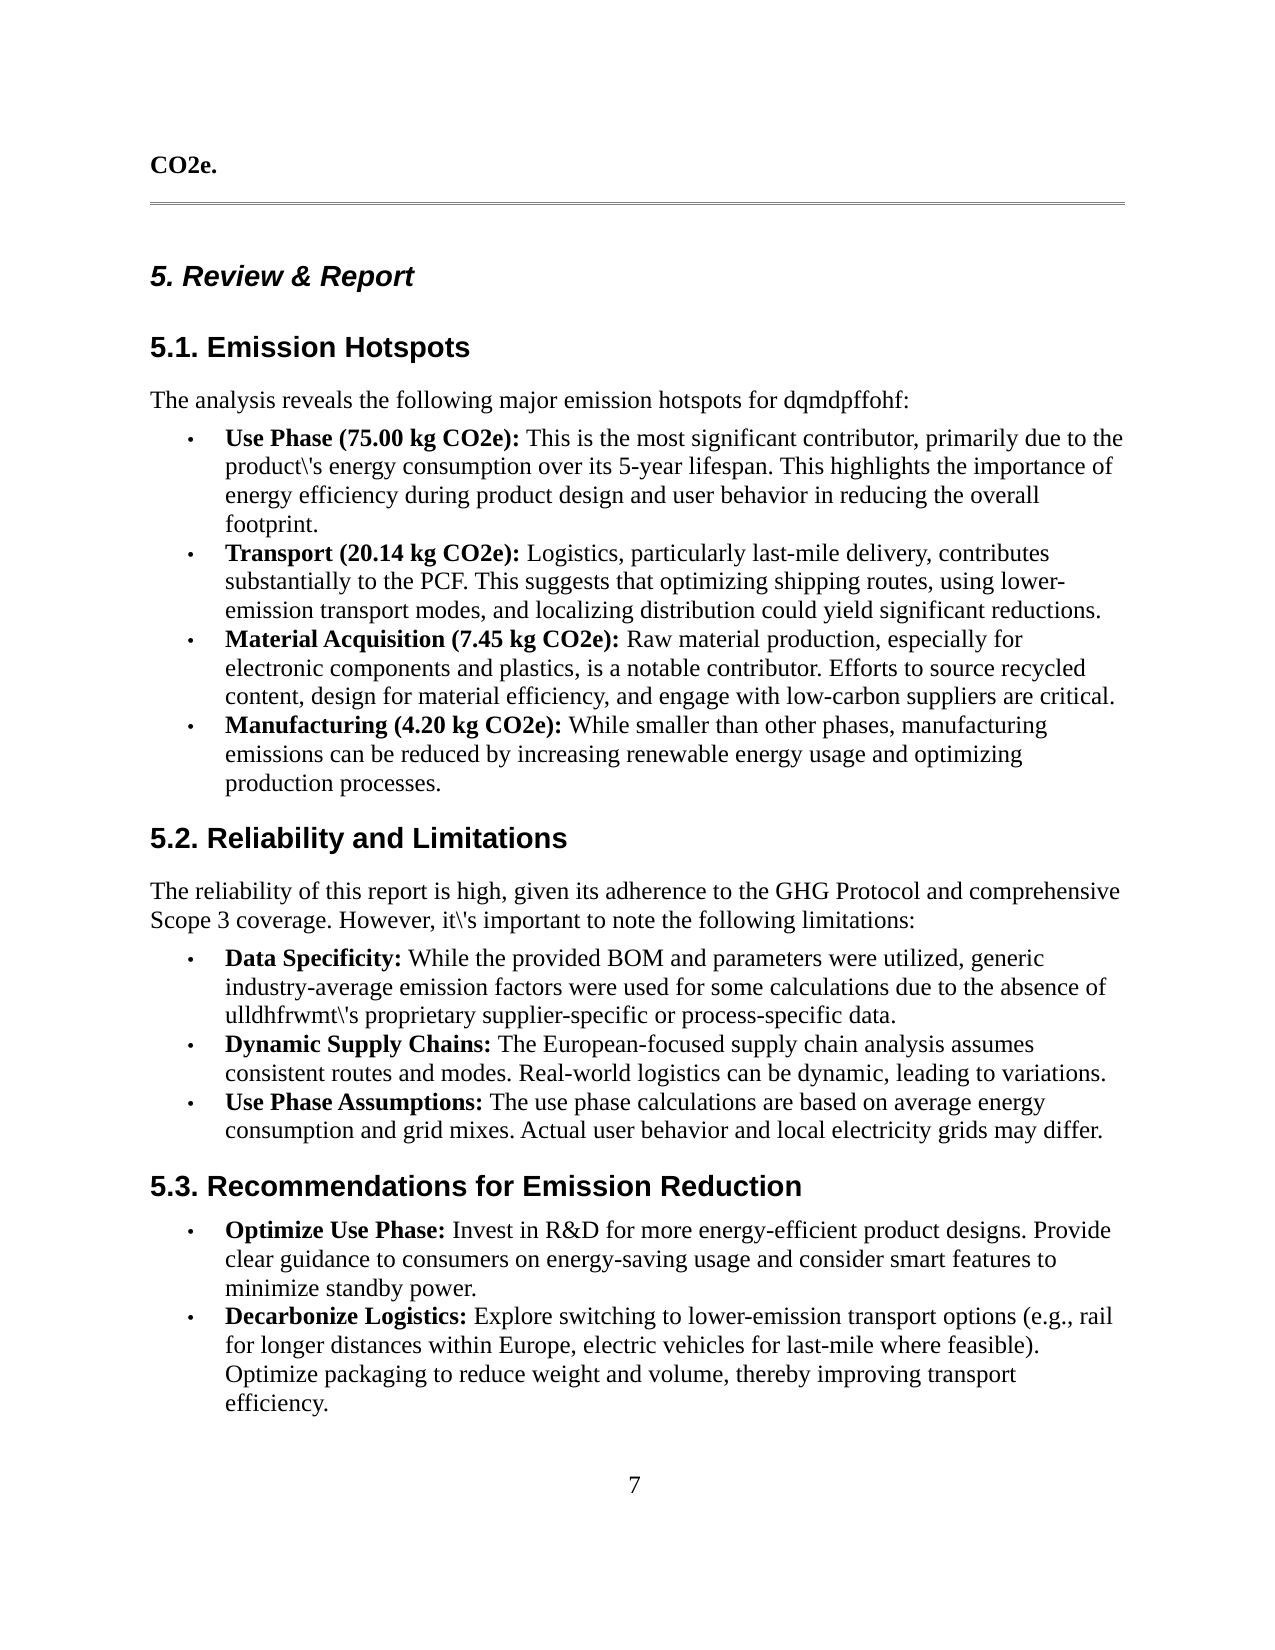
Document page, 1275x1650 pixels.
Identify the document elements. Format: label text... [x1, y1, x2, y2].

list Use Phase Assumptions: The use phase calculations are based on average energy consumption and grid mixes. Actual user behavior and local electricity grids may differ. [187, 1087, 1125, 1144]
subtitle 5.2. Reliability and Limitations [150, 821, 1125, 855]
text CO2e. [150, 150, 1125, 179]
text The reliability of this report is high, given its adherence to the GHG Protocol and comprehensive Scope 3 coverage. However, it\'s important to note the following limitations: [150, 876, 1125, 934]
list Material Acquisition (7.45 kg CO2e): Raw material production, especially for electronic components and plastics, is a notable contributor. Efforts to source recycled content, design for material efficiency, and engage with low-carbon suppliers are critical. [187, 624, 1125, 710]
list Transport (20.14 kg CO2e): Logistics, particularly last-mile delivery, contributes substantially to the PCF. This suggests that optimizing shipping routes, using lower-emission transport modes, and localizing distribution could yield significant reductions. [187, 538, 1125, 624]
list Decarbonize Logistics: Explore switching to lower-emission transport options (e.g., rail for longer distances within Europe, electric vehicles for last-mile where feasible). Optimize packaging to reduce weight and volume, thereby improving transport efficiency. [187, 1301, 1125, 1416]
list Optimize Use Phase: Invest in R&D for more energy-efficient product designs. Provide clear guidance to consumers on energy-saving usage and consider smart features to minimize standby power. [187, 1215, 1125, 1301]
subtitle 5.3. Recommendations for Emission Reduction [150, 1169, 1125, 1203]
subtitle 5. Review & Report [150, 259, 1125, 292]
list Dynamic Supply Chains: The European-focused supply chain analysis assumes consistent routes and modes. Real-world logistics can be dynamic, leading to variations. [187, 1029, 1125, 1087]
list Manufacturing (4.20 kg CO2e): While smaller than other phases, manufacturing emissions can be reduced by increasing renewable energy usage and optimizing production processes. [187, 710, 1125, 796]
list Data Specificity: While the provided BOM and parameters were utilized, generic industry-average emission factors were used for some calculations due to the absence of ulldhfrwmt\'s proprietary supplier-specific or process-specific data. [187, 943, 1125, 1029]
text The analysis reveals the following major emission hotspots for dqmdpffohf: [150, 385, 1125, 414]
list Use Phase (75.00 kg CO2e): This is the most significant contributor, primarily due to the product\'s energy consumption over its 5-year lifespan. This highlights the importance of energy efficiency during product design and user behavior in reducing the overall footprint. [187, 423, 1125, 538]
subtitle 5.1. Emission Hotspots [150, 330, 1125, 363]
